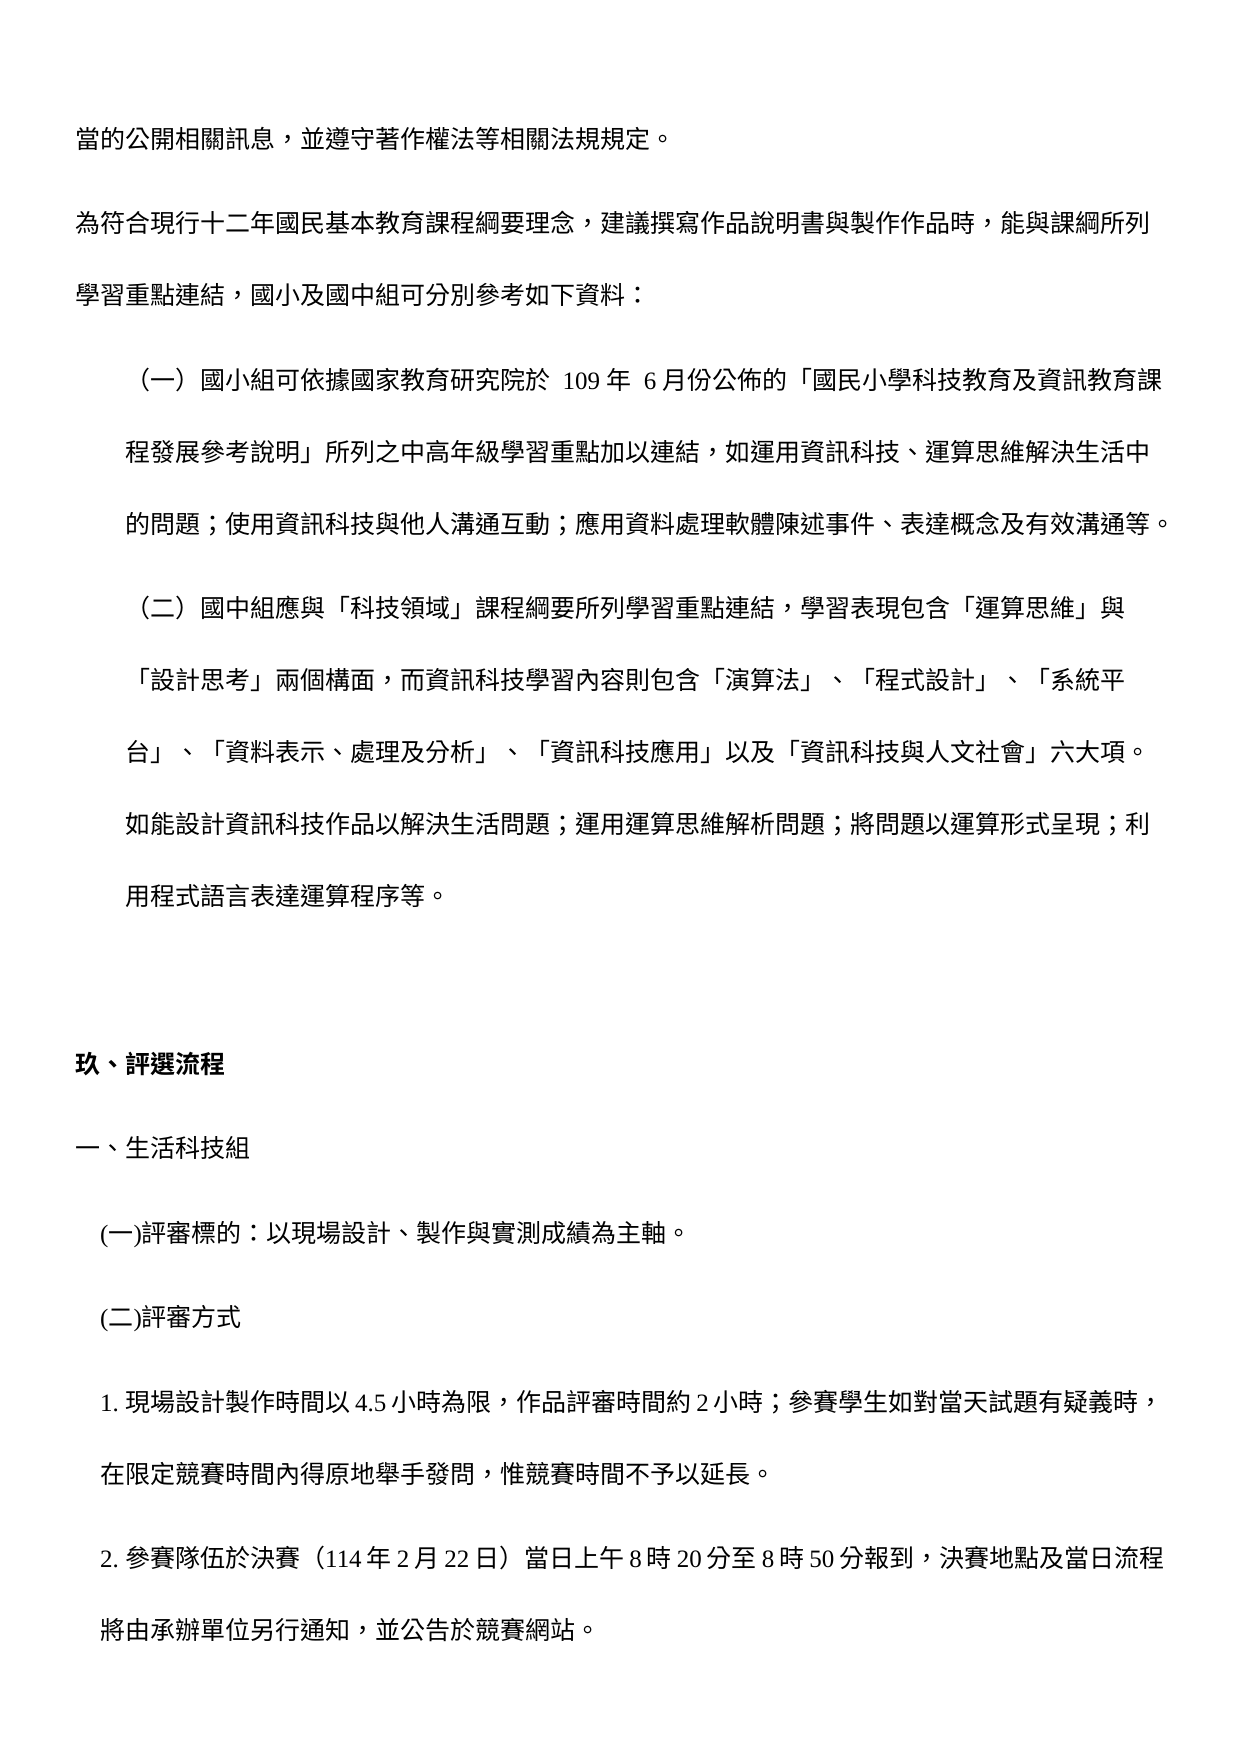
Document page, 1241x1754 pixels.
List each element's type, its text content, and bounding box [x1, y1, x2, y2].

text 一、生活科技組 [75, 1105, 1165, 1168]
text 1. 現場設計製作時間以4.5小時為限，作品評審時間約2小時；參賽學生如對當天試題有疑義時，在限定競賽時間內得原地舉手發問，惟競賽時間不予以延長。 [100, 1359, 1165, 1493]
text 當的公開相關訊息，並遵守著作權法等相關法規規定。 [75, 96, 1165, 158]
text (一)評審標的：以現場設計、製作與實測成績為主軸。 [100, 1190, 1165, 1252]
text 玖、評選流程 [75, 1021, 1165, 1083]
text （一）國小組可依據國家教育研究院於 109 年 6 月份公佈的「國民小學科技教育及資訊教育課程發展參考說明」所列之中高年級學習重點加以連結，如運用資訊科技、運算思維解決生活中的問題；使用資訊科技與他人溝通互動；應用資料處理軟體陳述事件、表達概念及有效溝通等。 [125, 337, 1165, 543]
text （二）國中組應與「科技領域」課程綱要所列學習重點連結，學習表現包含「運算思維」與「設計思考」兩個構面，而資訊科技學習內容則包含「演算法」、「程式設計」、「系統平台」、「資料表示、處理及分析」、「資訊科技應用」以及「資訊科技與人文社會」六大項。如能設計資訊科技作品以解決生活問題；運用運算思維解析問題；將問題以運算形式呈現；利用程式語言表達運算程序等。 [125, 565, 1165, 915]
text 為符合現行十二年國民基本教育課程綱要理念，建議撰寫作品說明書與製作作品時，能與課綱所列學習重點連結，國小及國中組可分別參考如下資料： [75, 180, 1165, 315]
text (二)評審方式 [100, 1274, 1165, 1337]
text 2. 參賽隊伍於決賽（114年2月22日）當日上午8時20分至8時50分報到，決賽地點及當日流程將由承辦單位另行通知，並公告於競賽網站。 [100, 1515, 1165, 1650]
